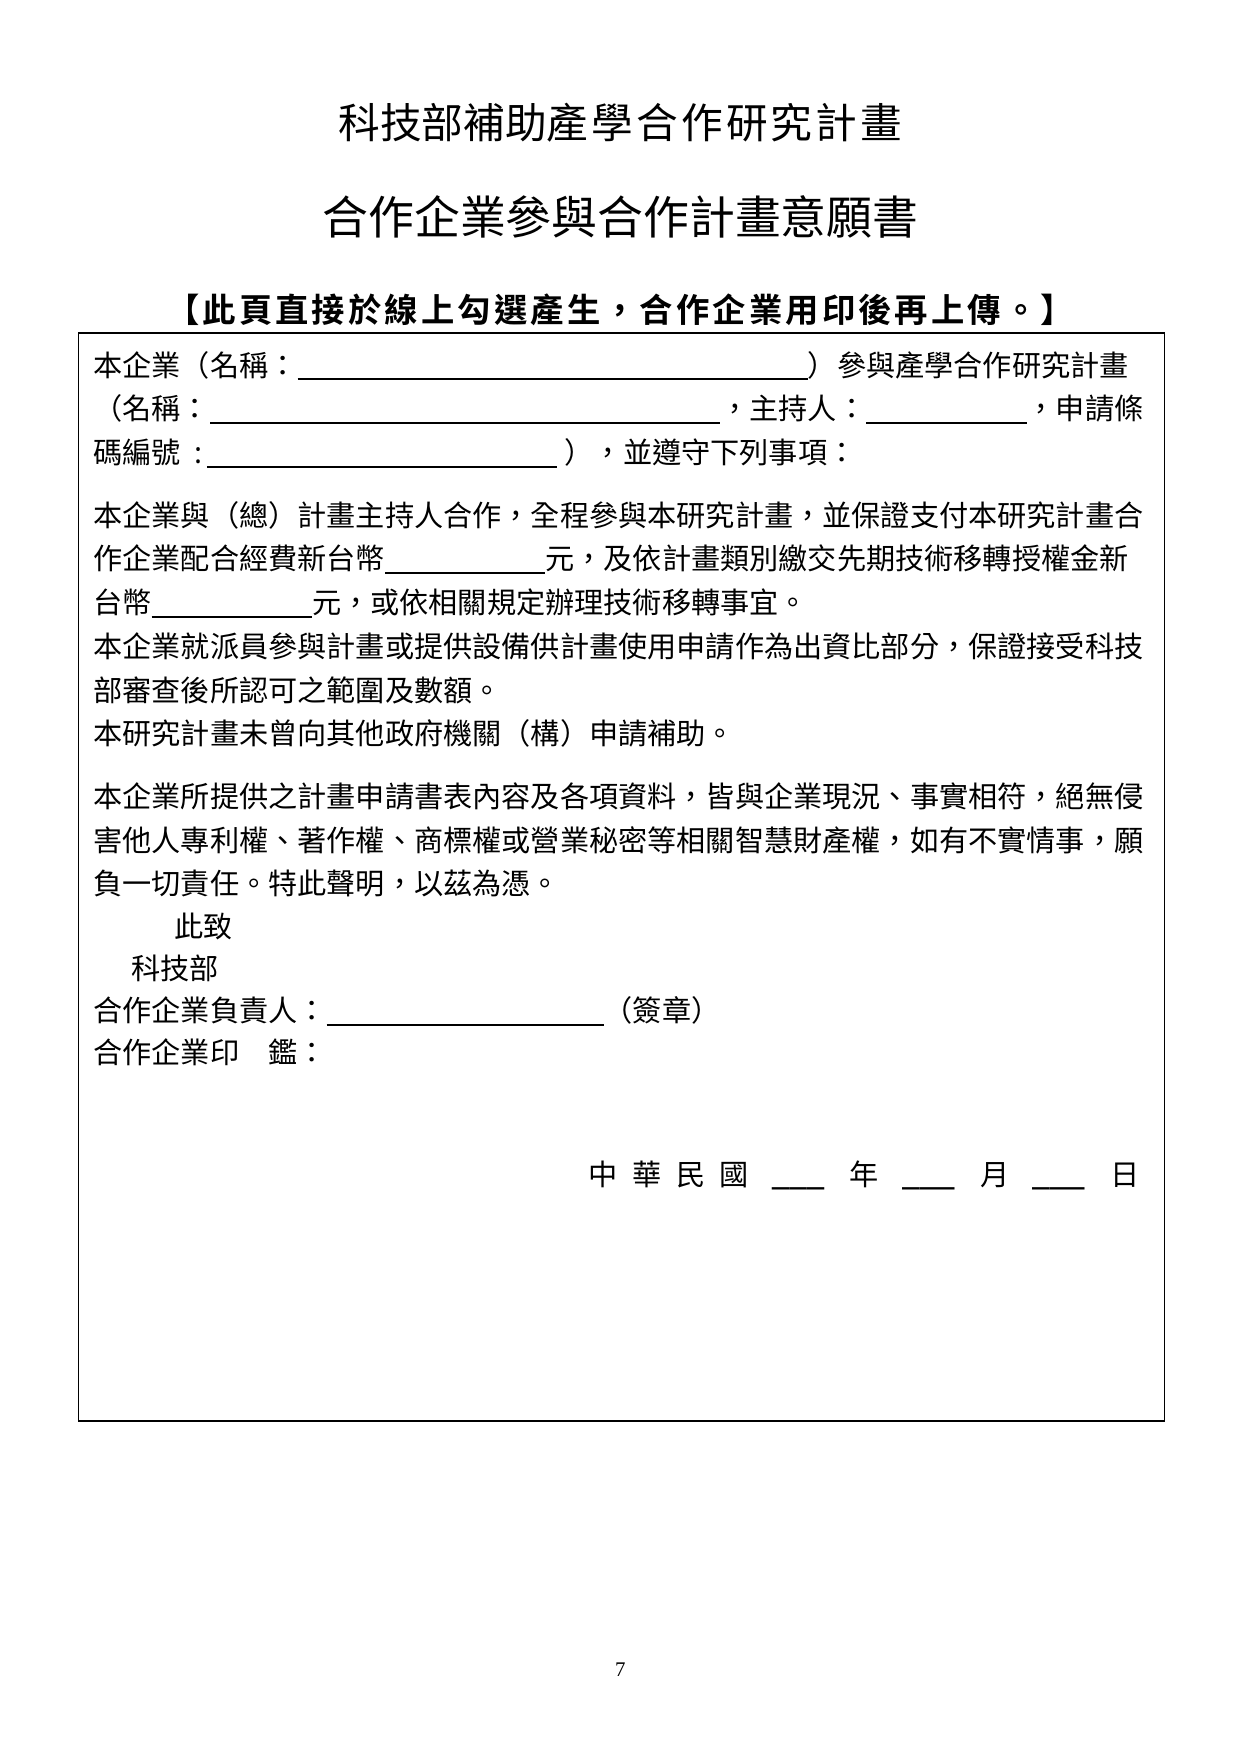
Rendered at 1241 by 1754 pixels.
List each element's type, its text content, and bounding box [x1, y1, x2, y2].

text 合作企業參與合作計畫意願書 [71, 142, 1169, 267]
text 【此頁直接於線上勾選產生，合作企業用印後再上傳。】 [71, 267, 1169, 329]
text 科技部補助產學合作研究計畫 [71, 79, 1169, 142]
